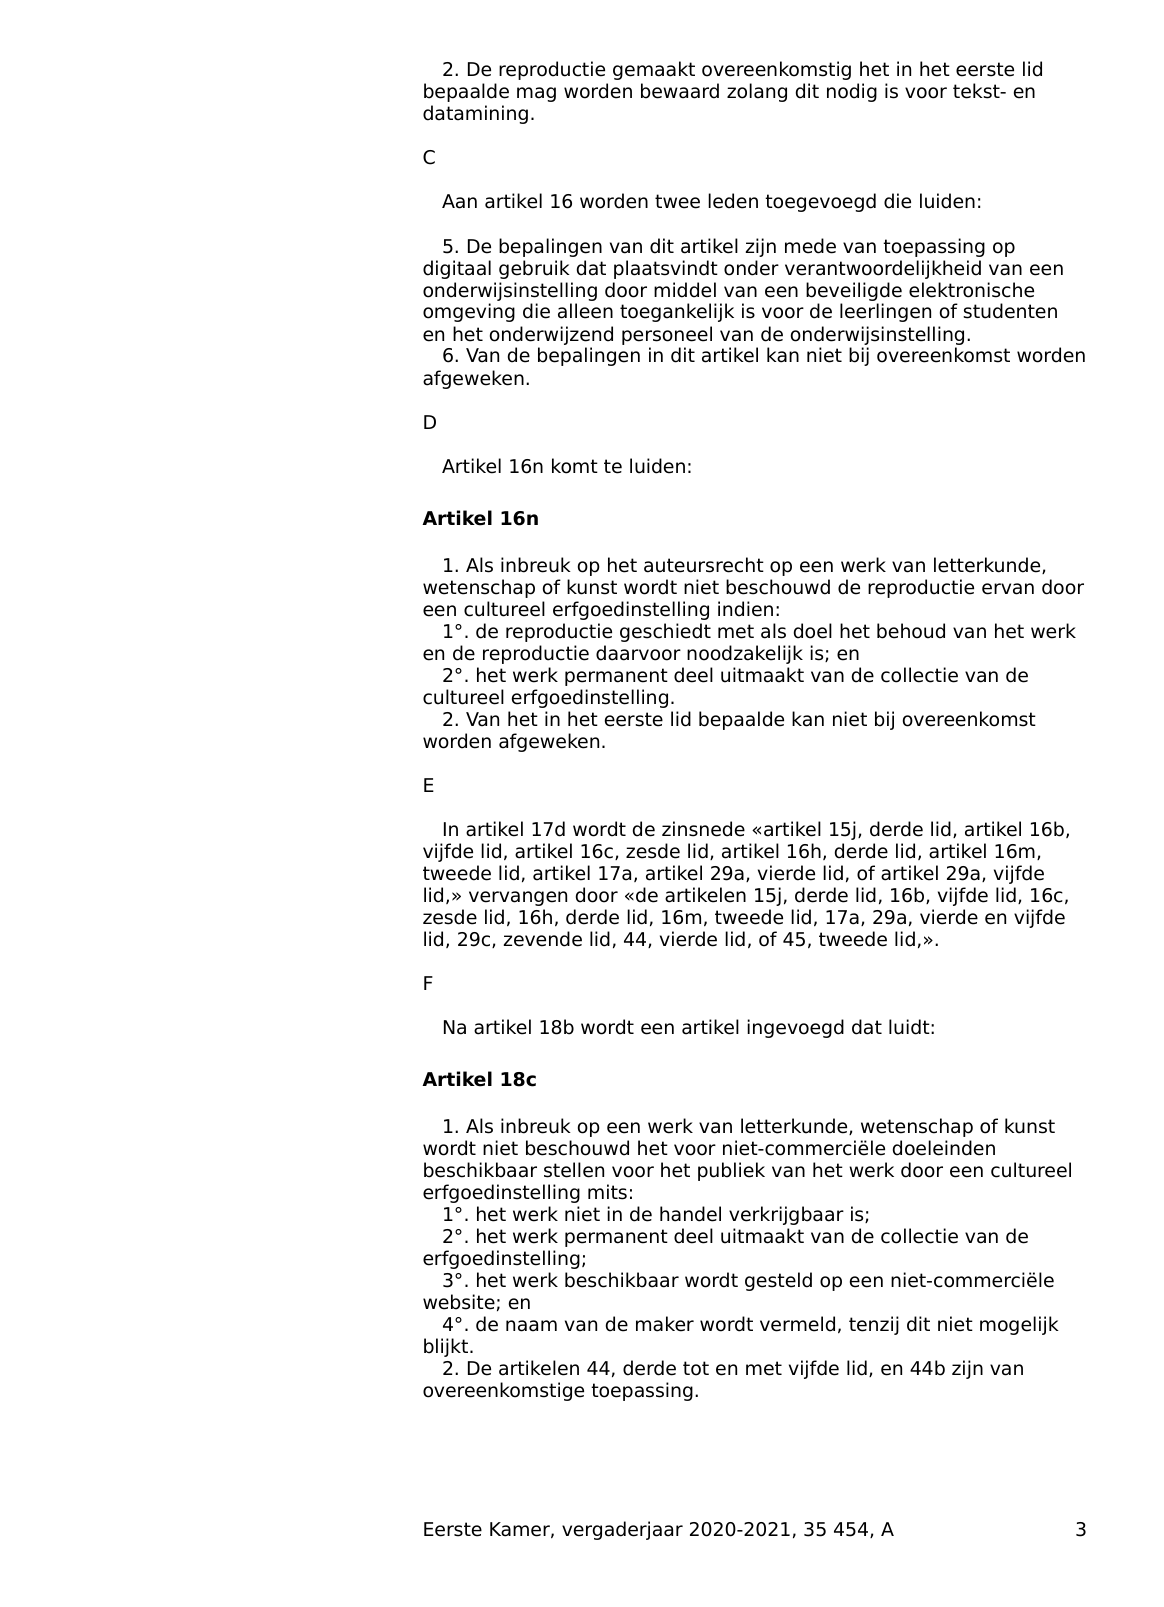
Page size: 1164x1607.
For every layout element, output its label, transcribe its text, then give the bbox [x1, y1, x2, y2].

text 2. Van het in het eerste lid bepaalde kan niet bij overeenkomst worden afgeweken. [422, 708, 1087, 752]
text 5. De bepalingen van dit artikel zijn mede van toepassing op digitaal gebruik dat plaatsvindt onder verantwoordelijkheid van een onderwijsinstelling door middel van een beveiligde elektronische omgeving die alleen toegankelijk is voor de leerlingen of studenten en het onderwijzend personeel van de onderwijsinstelling. [422, 236, 1087, 345]
text 2°. het werk permanent deel uitmaakt van de collectie van de cultureel erfgoedinstelling. [422, 664, 1087, 708]
text F [422, 973, 1087, 995]
text 1. Als inbreuk op het auteursrecht op een werk van letterkunde, wetenschap of kunst wordt niet beschouwd de reproductie ervan door een cultureel erfgoedinstelling indien: [422, 555, 1087, 621]
text 1°. het werk niet in de handel verkrijgbaar is; [422, 1204, 1087, 1226]
text D [422, 412, 1087, 433]
text 1. Als inbreuk op een werk van letterkunde, wetenschap of kunst wordt niet beschouwd het voor niet-commerciële doeleinden beschikbaar stellen voor het publiek van het werk door een cultureel erfgoedinstelling mits: [422, 1116, 1087, 1204]
text E [422, 775, 1087, 797]
text C [422, 147, 1087, 169]
text 2°. het werk permanent deel uitmaakt van de collectie van de erfgoedinstelling; [422, 1226, 1087, 1270]
text Na artikel 18b wordt een artikel ingevoegd dat luidt: [422, 1017, 1087, 1039]
text 3°. het werk beschikbaar wordt gesteld op een niet-commerciële website; en [422, 1270, 1087, 1314]
subtitle Artikel 18c [422, 1069, 1087, 1091]
text 2. De artikelen 44, derde tot en met vijfde lid, en 44b zijn van overeenkomstige toepassing. [422, 1358, 1087, 1402]
subtitle Artikel 16n [422, 508, 1087, 530]
text 6. Van de bepalingen in dit artikel kan niet bij overeenkomst worden afgeweken. [422, 345, 1087, 389]
text Artikel 16n komt te luiden: [422, 456, 1087, 478]
text 1°. de reproductie geschiedt met als doel het behoud van het werk en de reproductie daarvoor noodzakelijk is; en [422, 621, 1087, 664]
text In artikel 17d wordt de zinsnede «artikel 15j, derde lid, artikel 16b, vijfde lid, artikel 16c, zesde lid, artikel 16h, derde lid, artikel 16m, tweede lid, artikel 17a, artikel 29a, vierde lid, of artikel 29a, vijfde lid,» vervangen door «de artikelen 15j, derde lid, 16b, vijfde lid, 16c, zesde lid, 16h, derde lid, 16m, tweede lid, 17a, 29a, vierde en vijfde lid, 29c, zevende lid, 44, vierde lid, of 45, tweede lid,». [422, 819, 1087, 951]
text 2. De reproductie gemaakt overeenkomstig het in het eerste lid bepaalde mag worden bewaard zolang dit nodig is voor tekst- en datamining. [422, 59, 1087, 125]
text Aan artikel 16 worden twee leden toegevoegd die luiden: [422, 191, 1087, 213]
text 4°. de naam van de maker wordt vermeld, tenzij dit niet mogelijk blijkt. [422, 1314, 1087, 1358]
